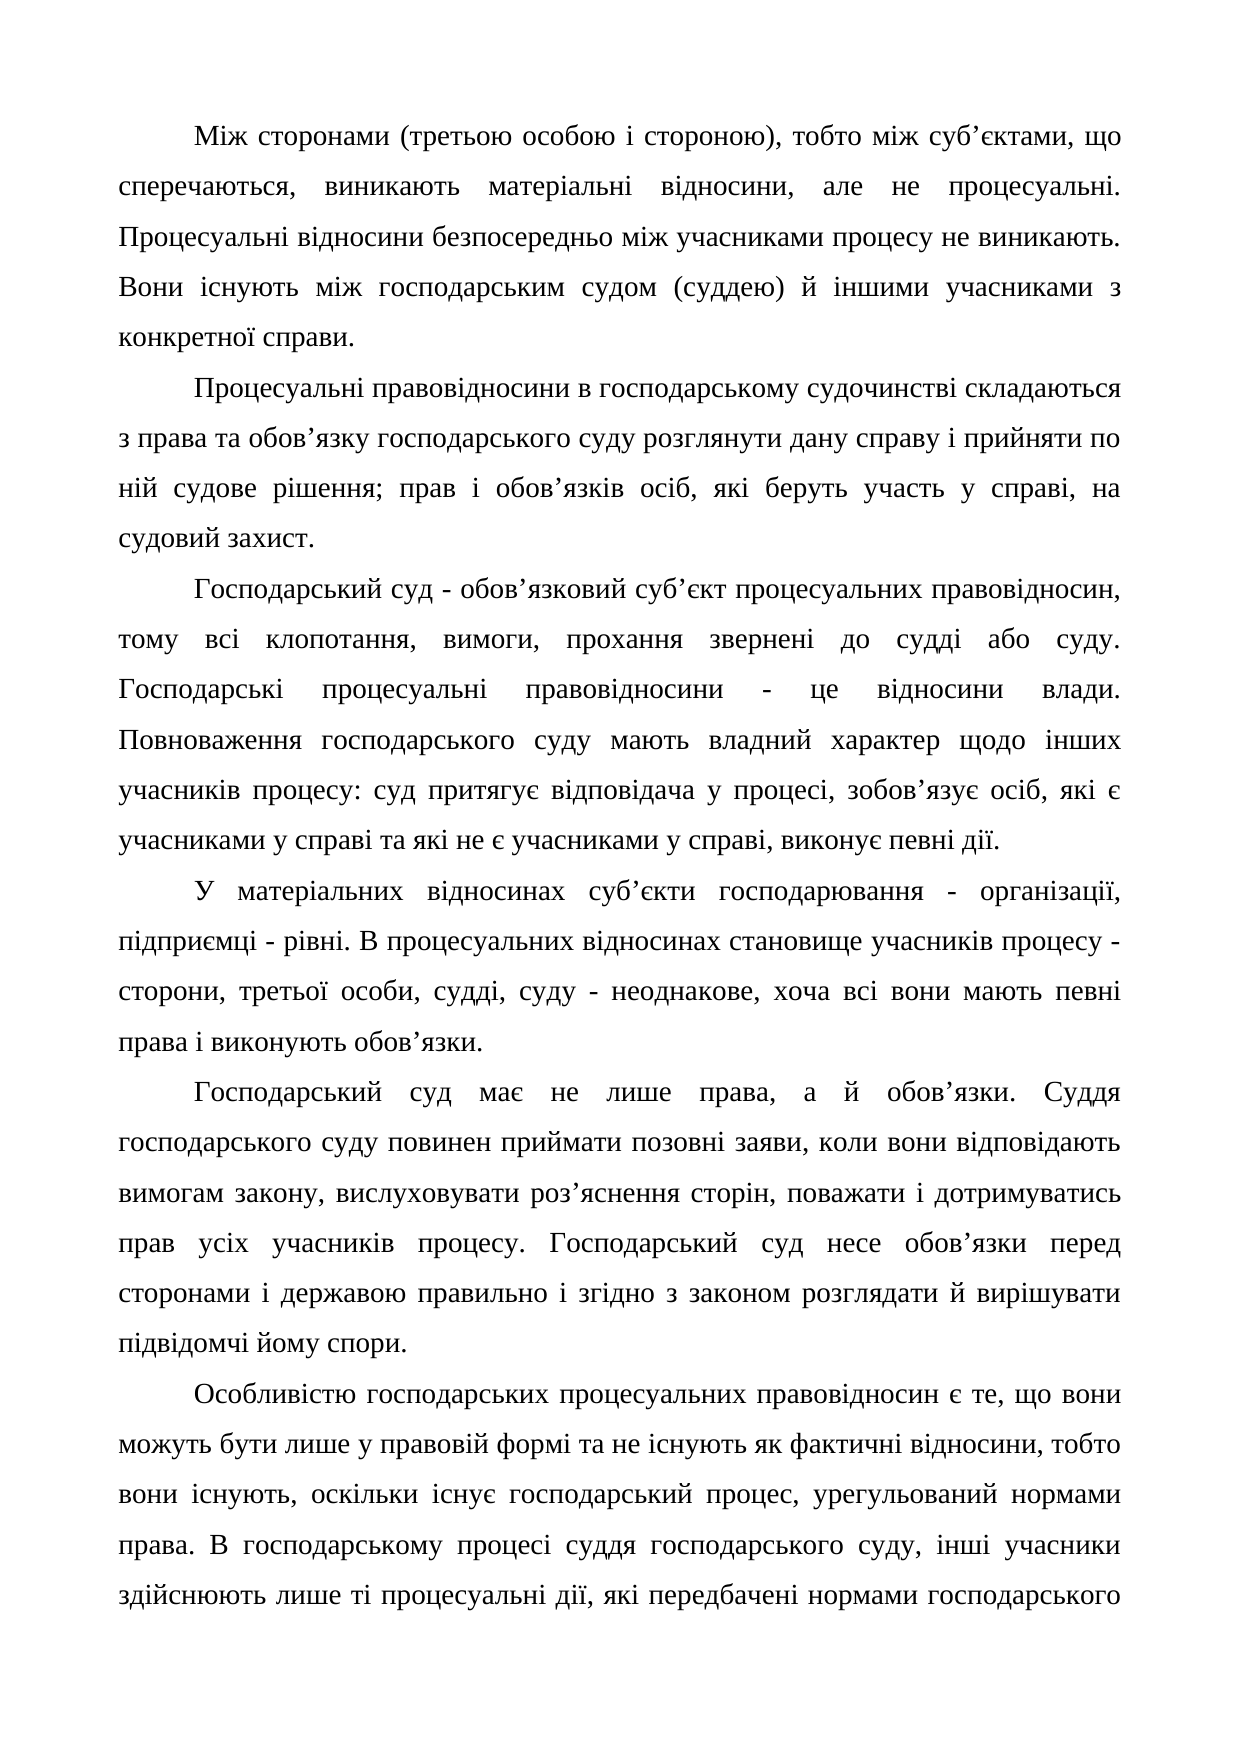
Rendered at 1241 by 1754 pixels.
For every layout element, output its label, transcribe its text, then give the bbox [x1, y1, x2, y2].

text Господарський суд має не лише права, а й обов’язки. Суддя господарського суду повинен приймати позовні заяви, коли вони відповідають вимогам закону, вислуховувати роз’яснення сторін, поважати і дотримуватись прав усіх учасників процесу. Господарський суд несе обов’язки перед сторонами і державою правильно і згідно з законом розглядати й вирішувати підвідомчі йому спори. [118, 1074, 1122, 1359]
text Між сторонами (третьою особою і стороною), тобто між суб’єктами, що сперечаються, виникають матеріальні відносини, але не процесуальні. Процесуальні відносини безпосередньо між учасниками процесу не виникають. Вони існують між господарським судом (суддею) й іншими учасниками з конкретної справи. [118, 118, 1122, 353]
text Особливістю господарських процесуальних правовідносин є те, що вони можуть бути лише у правовій формі та не існують як фактичні відносини, тобто вони існують, оскільки існує господарський процес, урегульований нормами права. В господарському процесі суддя господарського суду, інші учасники здійснюють лише ті процесуальні дії, які передбачені нормами господарського [118, 1376, 1122, 1611]
text Господарський суд - обов’язковий суб’єкт процесуальних правовідносин, тому всі клопотання, вимоги, прохання звернені до судді або суду. Господарські процесуальні правовідносини - це відносини влади. Повноваження господарського суду мають владний характер щодо інших учасників процесу: суд притягує відповідача у процесі, зобов’язує осіб, які є учасниками у справі та які не є учасниками у справі, виконує певні дії. [118, 571, 1122, 856]
text Процесуальні правовідносини в господарському судочинстві складаються з права та обов’язку господарського суду розглянути дану справу і прийняти по ній судове рішення; прав і обов’язків осіб, які беруть участь у справі, на судовий захист. [118, 370, 1122, 554]
text У матеріальних відносинах суб’єкти господарювання - організації, підприємці - рівні. В процесуальних відносинах становище учасників процесу - сторони, третьої особи, судді, суду - неоднакове, хоча всі вони мають певні права і виконують обов’язки. [118, 873, 1122, 1057]
